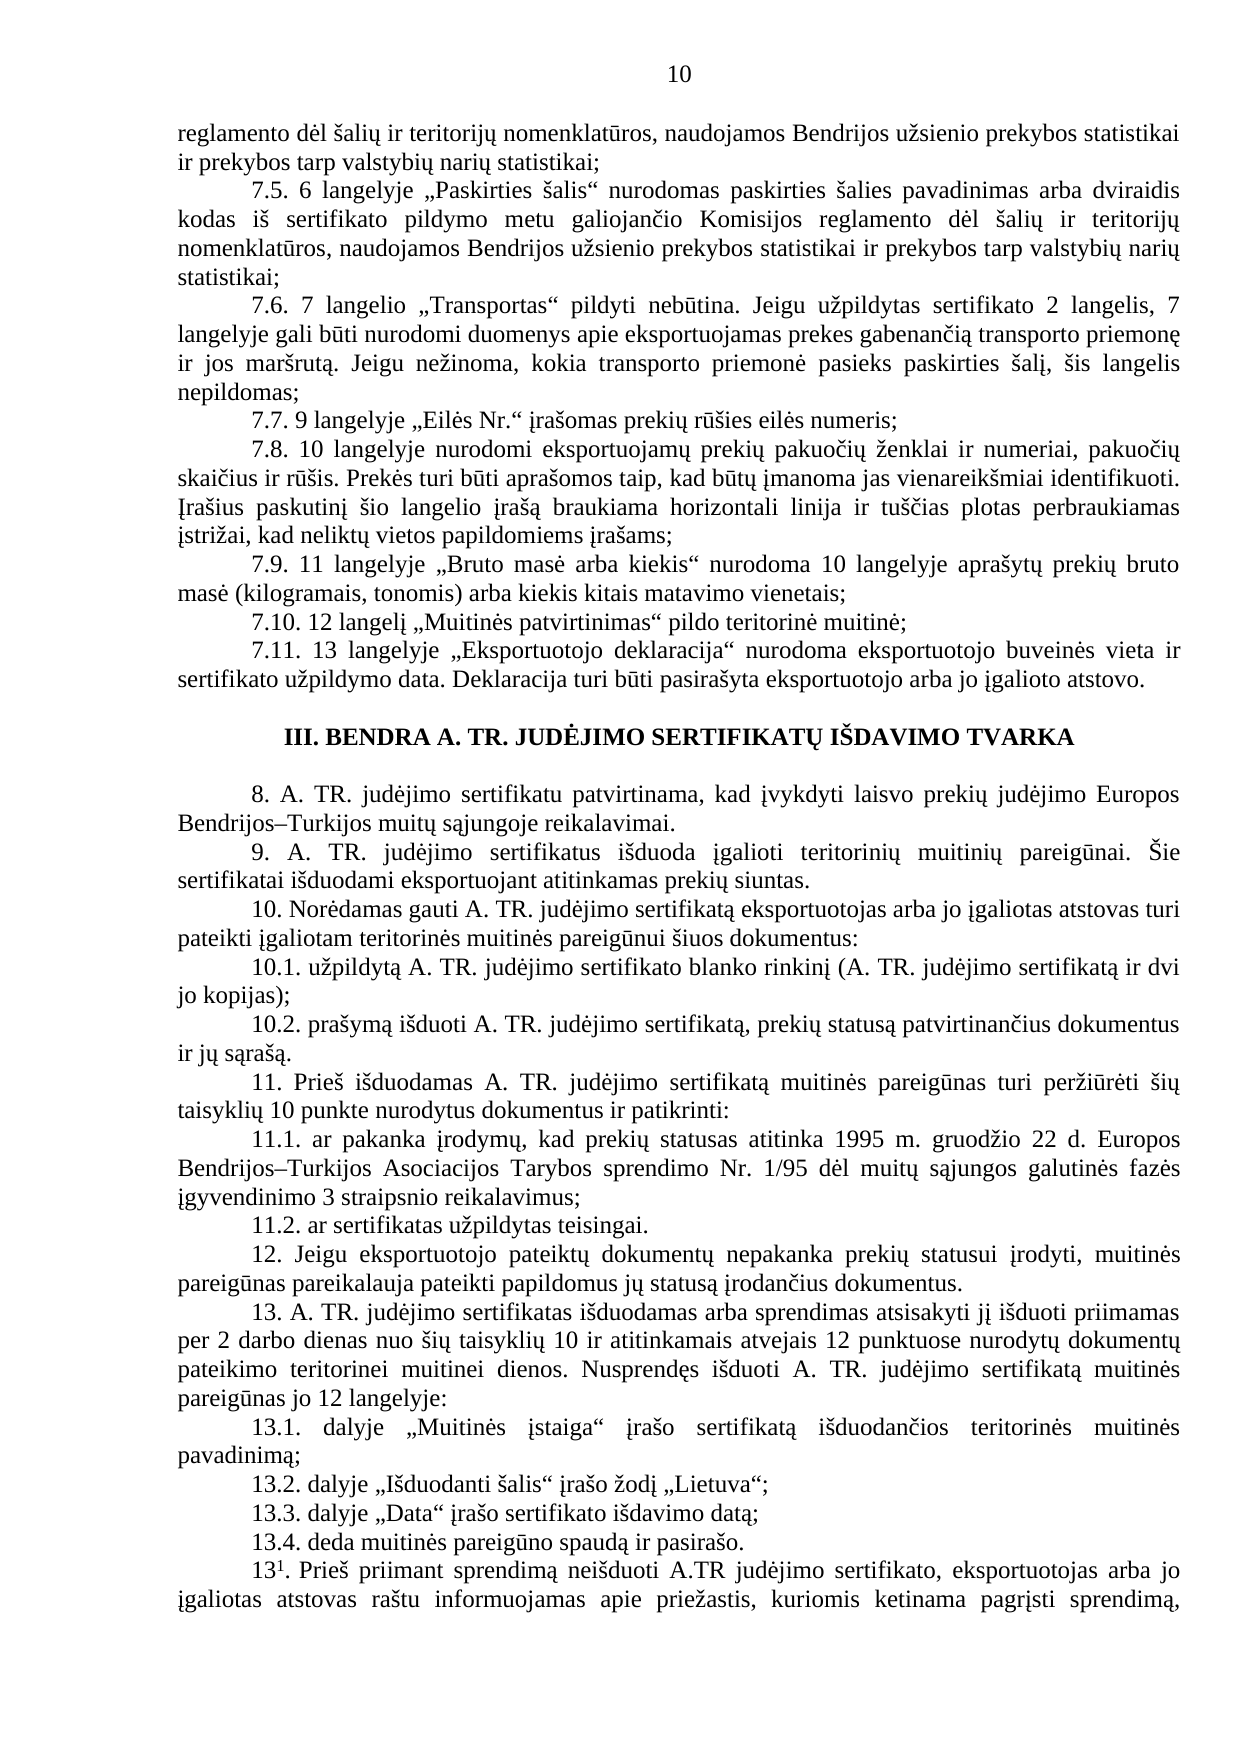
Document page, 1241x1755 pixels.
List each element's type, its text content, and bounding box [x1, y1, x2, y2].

text 7.8. 10 langelyje nurodomi eksportuojamų prekių pakuočių ženklai ir numeriai, pakuočių skaičius ir rūšis. Prekės turi būti aprašomos taip, kad būtų įmanoma jas vienareikšmiai identifikuoti. Įrašius paskutinį šio langelio įrašą braukiama horizontali linija ir tuščias plotas perbraukiamas įstrižai, kad neliktų vietos papildomiems įrašams; [177, 434, 1181, 549]
text reglamento dėl šalių ir teritorijų nomenklatūros, naudojamos Bendrijos užsienio prekybos statistikai ir prekybos tarp valstybių narių statistikai; [177, 118, 1181, 176]
text 11. Prieš išduodamas A. TR. judėjimo sertifikatą muitinės pareigūnas turi peržiūrėti šių taisyklių 10 punkte nurodytus dokumentus ir patikrinti: [177, 1067, 1181, 1124]
text 13.4. deda muitinės pareigūno spaudą ir pasirašo. [177, 1527, 1181, 1556]
text 7.6. 7 langelio „Transportas“ pildyti nebūtina. Jeigu užpildytas sertifikato 2 langelis, 7 langelyje gali būti nurodomi duomenys apie eksportuojamas prekes gabenančią transporto priemonę ir jos maršrutą. Jeigu nežinoma, kokia transporto priemonė pasieks paskirties šalį, šis langelis nepildomas; [177, 291, 1181, 406]
text 13.3. dalyje „Data“ įrašo sertifikato išdavimo datą; [177, 1498, 1181, 1527]
text 7.11. 13 langelyje „Eksportuotojo deklaracija“ nurodoma eksportuotojo buveinės vieta ir sertifikato užpildymo data. Deklaracija turi būti pasirašyta eksportuotojo arba jo įgalioto atstovo. [177, 636, 1181, 693]
text 131. Prieš priimant sprendimą neišduoti A.TR judėjimo sertifikato, eksportuotojas arba jo įgaliotas atstovas raštu informuojamas apie priežastis, kuriomis ketinama pagrįsti sprendimą, [177, 1556, 1181, 1613]
text 13.1. dalyje „Muitinės įstaiga“ įrašo sertifikatą išduodančios teritorinės muitinės pavadinimą; [177, 1412, 1181, 1469]
text 7.9. 11 langelyje „Bruto masė arba kiekis“ nurodoma 10 langelyje aprašytų prekių bruto masė (kilogramais, tonomis) arba kiekis kitais matavimo vienetais; [177, 549, 1181, 607]
text 7.7. 9 langelyje „Eilės Nr.“ įrašomas prekių rūšies eilės numeris; [177, 406, 1181, 434]
text 12. Jeigu eksportuotojo pateiktų dokumentų nepakanka prekių statusui įrodyti, muitinės pareigūnas pareikalauja pateikti papildomus jų statusą įrodančius dokumentus. [177, 1239, 1181, 1297]
text III. BENDRA A. TR. JUDĖJIMO SERTIFIKATŲ IŠDAVIMO TVARKA [177, 722, 1181, 751]
text 7.10. 12 langelį „Muitinės patvirtinimas“ pildo teritorinė muitinė; [177, 607, 1181, 636]
text 13. A. TR. judėjimo sertifikatas išduodamas arba sprendimas atsisakyti jį išduoti priimamas per 2 darbo dienas nuo šių taisyklių 10 ir atitinkamais atvejais 12 punktuose nurodytų dokumentų pateikimo teritorinei muitinei dienos. Nusprendęs išduoti A. TR. judėjimo sertifikatą muitinės pareigūnas jo 12 langelyje: [177, 1297, 1181, 1412]
text 13.2. dalyje „Išduodanti šalis“ įrašo žodį „Lietuva“; [177, 1469, 1181, 1498]
text 10.1. užpildytą A. TR. judėjimo sertifikato blanko rinkinį (A. TR. judėjimo sertifikatą ir dvi jo kopijas); [177, 952, 1181, 1009]
text 10. Norėdamas gauti A. TR. judėjimo sertifikatą eksportuotojas arba jo įgaliotas atstovas turi pateikti įgaliotam teritorinės muitinės pareigūnui šiuos dokumentus: [177, 894, 1181, 952]
text 10.2. prašymą išduoti A. TR. judėjimo sertifikatą, prekių statusą patvirtinančius dokumentus ir jų sąrašą. [177, 1009, 1181, 1067]
text 7.5. 6 langelyje „Paskirties šalis“ nurodomas paskirties šalies pavadinimas arba dviraidis kodas iš sertifikato pildymo metu galiojančio Komisijos reglamento dėl šalių ir teritorijų nomenklatūros, naudojamos Bendrijos užsienio prekybos statistikai ir prekybos tarp valstybių narių statistikai; [177, 176, 1181, 291]
text 9. A. TR. judėjimo sertifikatus išduoda įgalioti teritorinių muitinių pareigūnai. Šie sertifikatai išduodami eksportuojant atitinkamas prekių siuntas. [177, 837, 1181, 894]
text 11.2. ar sertifikatas užpildytas teisingai. [177, 1211, 1181, 1239]
text 8. A. TR. judėjimo sertifikatu patvirtinama, kad įvykdyti laisvo prekių judėjimo Europos Bendrijos–Turkijos muitų sąjungoje reikalavimai. [177, 779, 1181, 837]
text 11.1. ar pakanka įrodymų, kad prekių statusas atitinka 1995 m. gruodžio 22 d. Europos Bendrijos–Turkijos Asociacijos Tarybos sprendimo Nr. 1/95 dėl muitų sąjungos galutinės fazės įgyvendinimo 3 straipsnio reikalavimus; [177, 1124, 1181, 1211]
